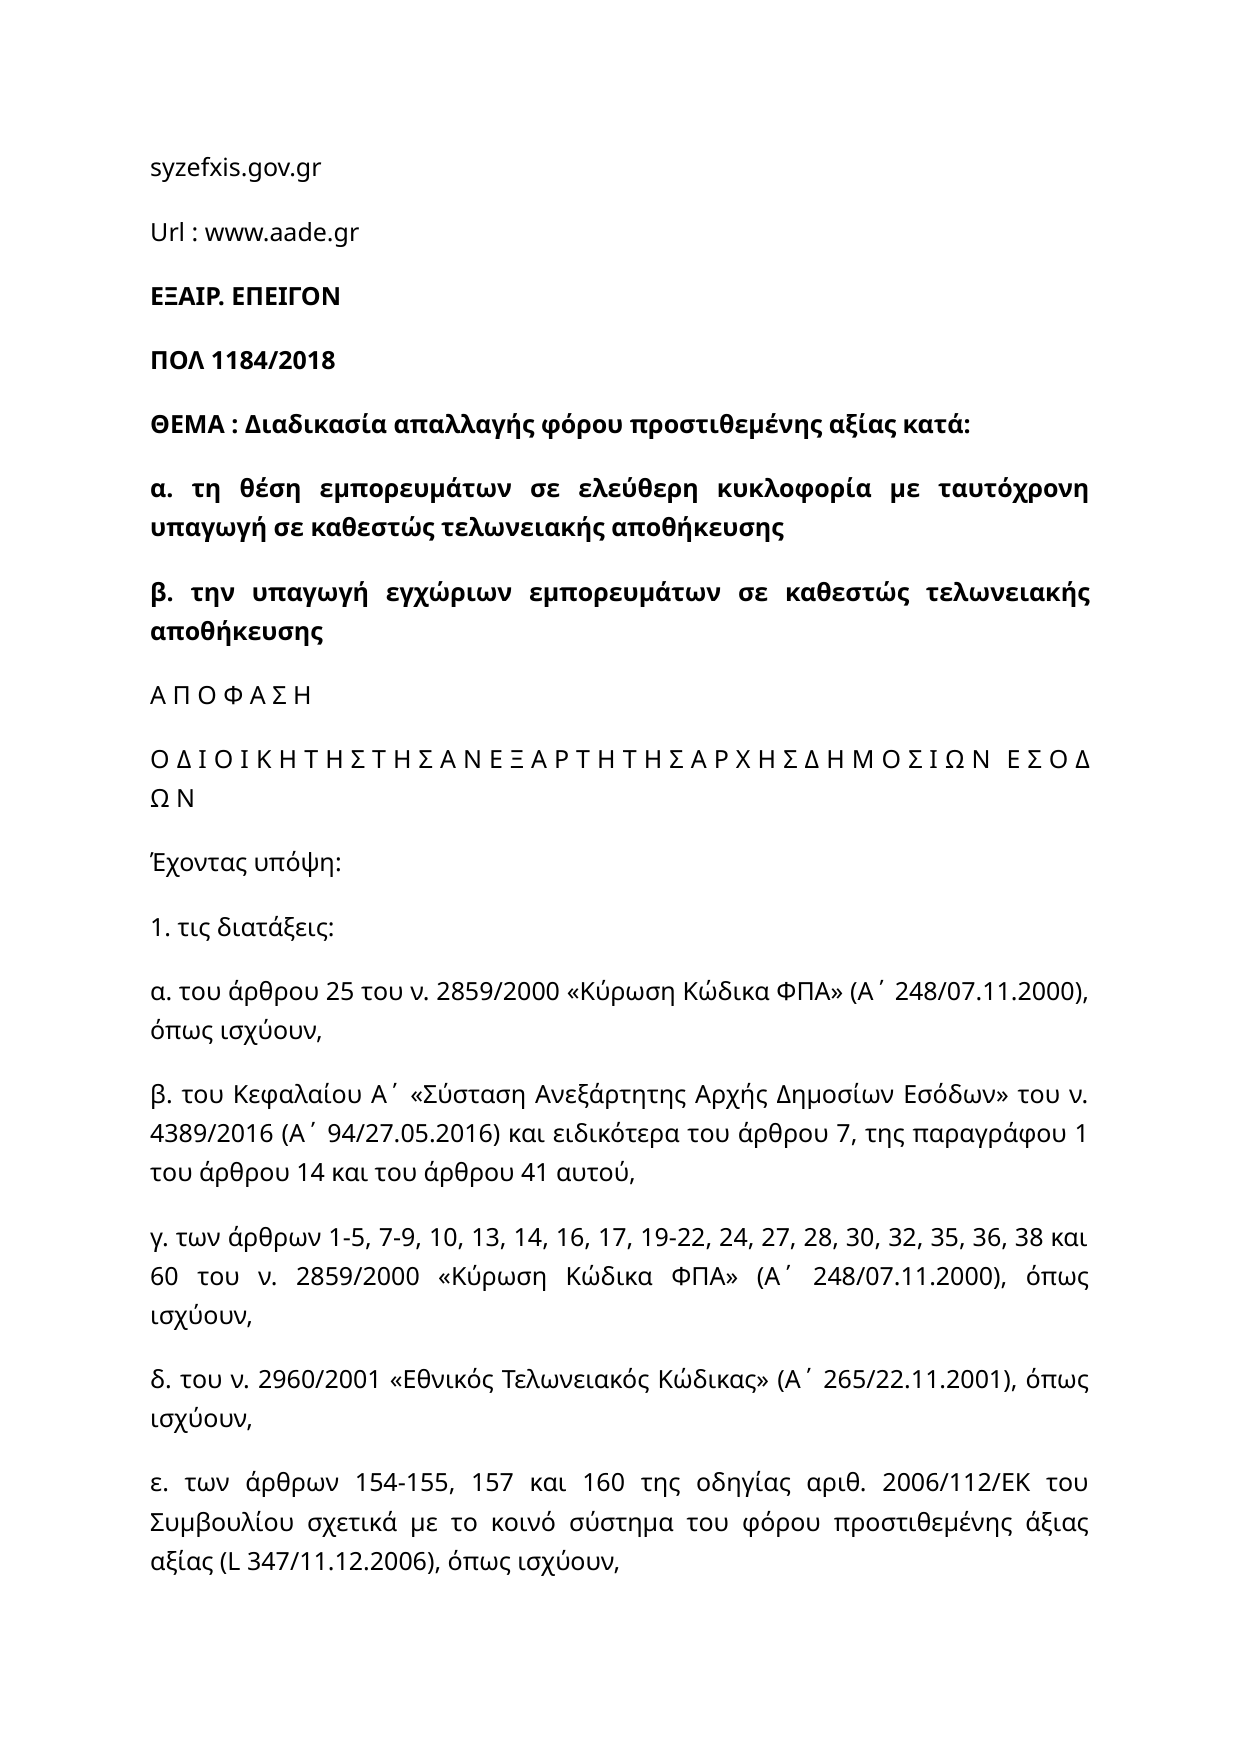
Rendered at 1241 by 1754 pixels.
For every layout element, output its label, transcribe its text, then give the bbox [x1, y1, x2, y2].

text Α Π Ο Φ Α Σ Η [150, 677, 1090, 712]
text ΘΕΜΑ : Διαδικασία απαλλαγής φόρου προστιθεμένης αξίας κατά: [150, 407, 1090, 441]
text α. του άρθρου 25 του ν. 2859/2000 «Κύρωση Κώδικα ΦΠΑ» (Α΄ 248/07.11.2000), όπως ισχύουν, [150, 973, 1090, 1047]
text γ. των άρθρων 1-5, 7-9, 10, 13, 14, 16, 17, 19-22, 24, 27, 28, 30, 32, 35, 36, 38 και 60 του ν. 2859/2000 «Κύρωση Κώδικα ΦΠΑ» (Α΄ 248/07.11.2000), όπως ισχύουν, [150, 1219, 1090, 1332]
text β. την υπαγωγή εγχώριων εμπορευμάτων σε καθεστώς τελωνειακής αποθήκευσης [150, 574, 1090, 647]
text Έχοντας υπόψη: [150, 845, 1090, 879]
text ΕΞΑΙΡ. ΕΠΕΙΓΟΝ [150, 278, 1090, 312]
text Url : www.aade.gr [150, 214, 1090, 248]
text Ο Δ Ι Ο Ι Κ Η Τ Η Σ Τ Η Σ Α Ν Ε Ξ Α Ρ Τ Η Τ Η Σ Α Ρ Χ Η Σ Δ Η Μ Ο Σ Ι Ω Ν Ε Σ Ο Δ Ω Ν [150, 742, 1090, 815]
text 1. τις διατάξεις: [150, 909, 1090, 943]
text δ. του ν. 2960/2001 «Εθνικός Τελωνειακός Κώδικας» (Α΄ 265/22.11.2001), όπως ισχύουν, [150, 1362, 1090, 1435]
text ε. των άρθρων 154-155, 157 και 160 της οδηγίας αριθ. 2006/112/ΕΚ του Συμβουλίου σχετικά με το κοινό σύστημα του φόρου προστιθεμένης άξιας αξίας (L 347/11.12.2006), όπως ισχύουν, [150, 1465, 1090, 1577]
text ΠΟΛ 1184/2018 [150, 342, 1090, 377]
text syzefxis.gov.gr [150, 150, 1090, 184]
text α. τη θέση εμπορευμάτων σε ελεύθερη κυκλοφορία με ταυτόχρονη υπαγωγή σε καθεστώς τελωνειακής αποθήκευσης [150, 471, 1090, 544]
text β. του Κεφαλαίου Α΄ «Σύσταση Ανεξάρτητης Αρχής Δημοσίων Εσόδων» του ν. 4389/2016 (Α΄ 94/27.05.2016) και ειδικότερα του άρθρου 7, της παραγράφου 1 του άρθρου 14 και του άρθρου 41 αυτού, [150, 1077, 1090, 1189]
